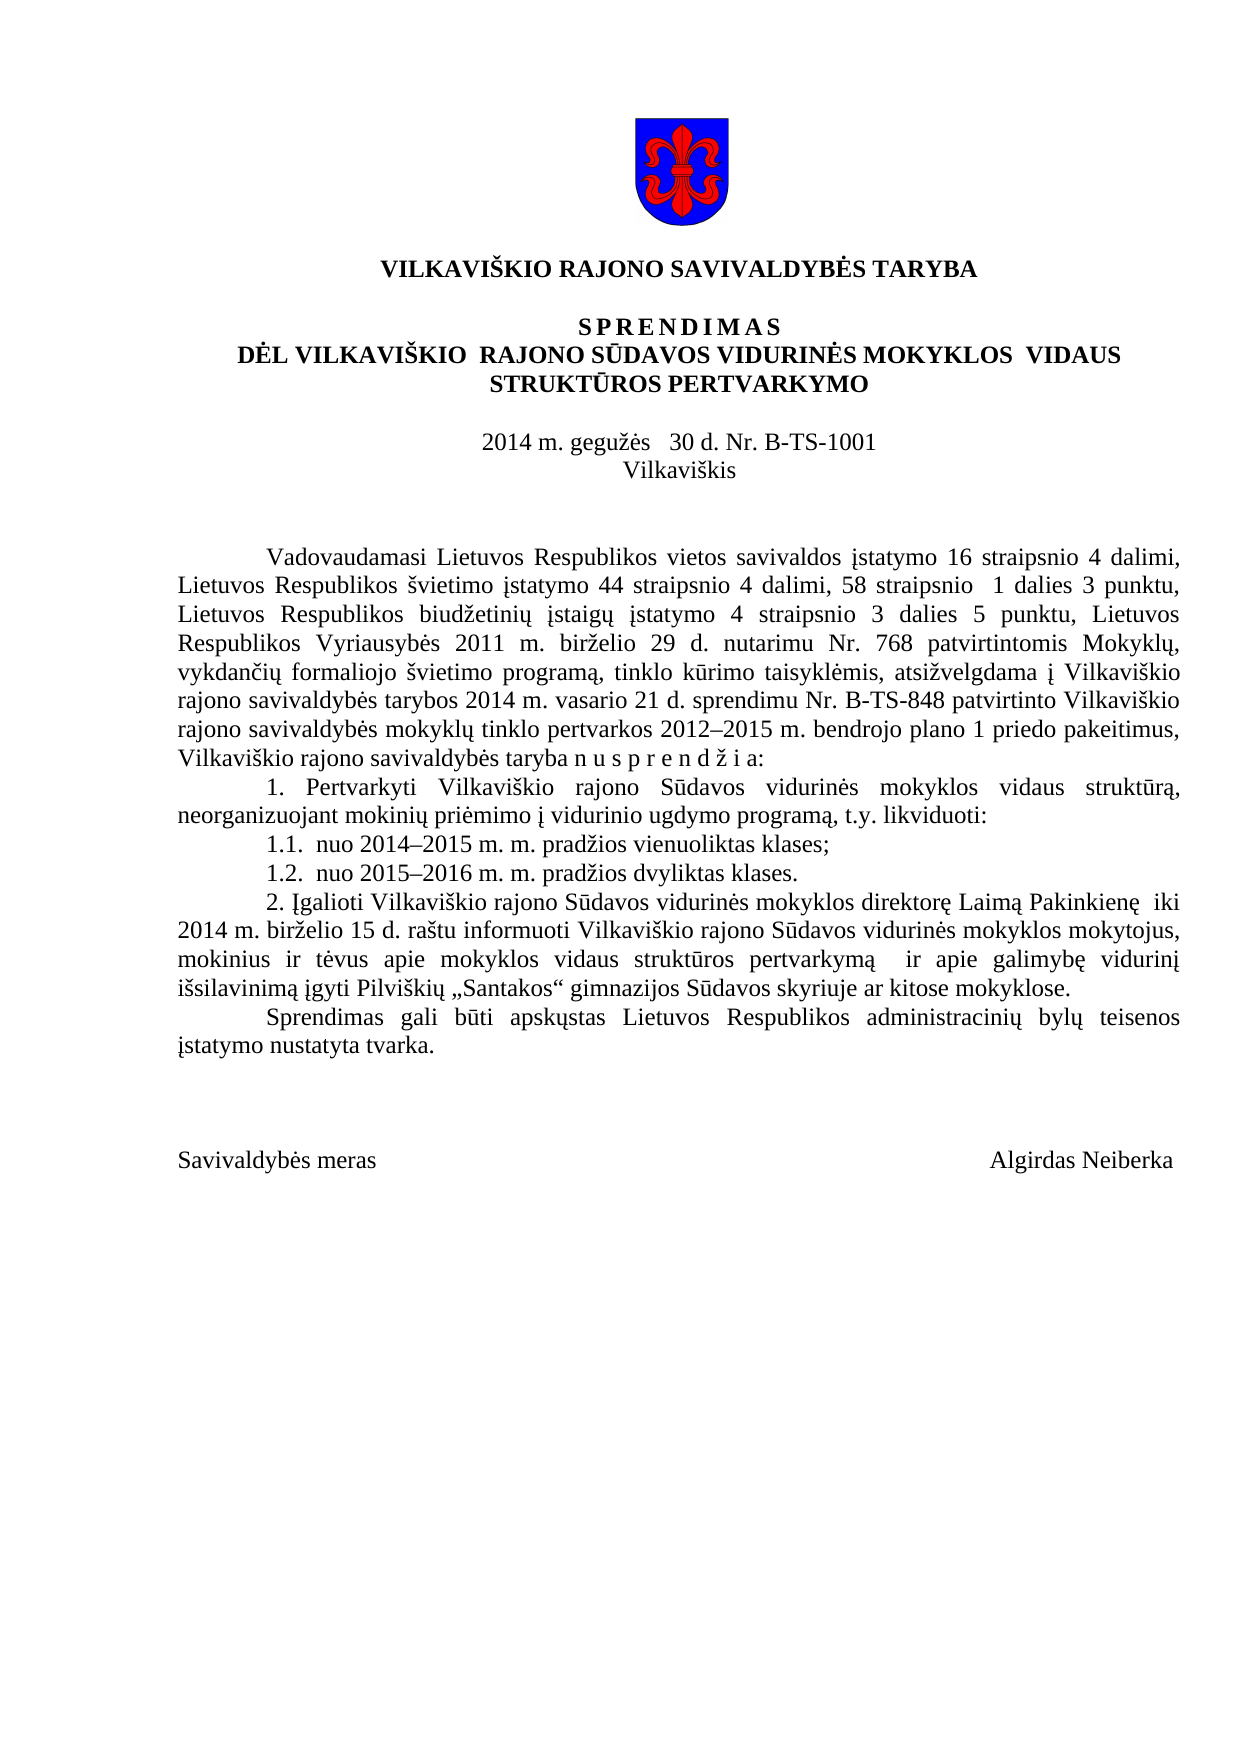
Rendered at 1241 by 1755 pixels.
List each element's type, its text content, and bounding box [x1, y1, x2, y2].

text 1. Pertvarkyti Vilkaviškio rajono Sūdavos vidurinės mokyklos vidaus struktūrą, neorganizuojant mokinių priėmimo į vidurinio ugdymo programą, t.y. likviduoti: [177, 772, 1181, 829]
text DĖL VILKAVIŠKIO RAJONO SŪDAVOS VIDURINĖS MOKYKLOS VIDAUS STRUKTŪROS PERTVARKYMO [177, 341, 1181, 398]
text 1.2. nuo 2015–2016 m. m. pradžios dvyliktas klases. [266, 858, 1181, 887]
text Vilkaviškis [177, 456, 1181, 484]
text 2014 m. gegužės 30 d. Nr. B-TS-1001 [177, 427, 1181, 456]
text 2. Įgalioti Vilkaviškio rajono Sūdavos vidurinės mokyklos direktorę Laimą Pakinkienę iki 2014 m. birželio 15 d. raštu informuoti Vilkaviškio rajono Sūdavos vidurinės mokyklos mokytojus, mokinius ir tėvus apie mokyklos vidaus struktūros pertvarkymą ir apie galimybę vidurinį išsilavinimą įgyti Pilviškių „Santakos“ gimnazijos Sūdavos skyriuje ar kitose mokyklose. [177, 887, 1181, 1002]
text SpREndimas [177, 312, 1181, 341]
text Savivaldybės meras Algirdas Neiberka [177, 1146, 1181, 1174]
text 1.1. nuo 2014–2015 m. m. pradžios vienuoliktas klases; [266, 829, 1181, 858]
text VILKAVIŠKIO RAJONO SAVIVALDYBĖS TARYBA [177, 254, 1181, 283]
text Sprendimas gali būti apskųstas Lietuvos Respublikos administracinių bylų teisenos įstatymo nustatyta tvarka. [177, 1002, 1181, 1059]
text Vadovaudamasi Lietuvos Respublikos vietos savivaldos įstatymo 16 straipsnio 4 dalimi, Lietuvos Respublikos švietimo įstatymo 44 straipsnio 4 dalimi, 58 straipsnio 1 dalies 3 punktu, Lietuvos Respublikos biudžetinių įstaigų įstatymo 4 straipsnio 3 dalies 5 punktu, Lietuvos Respublikos Vyriausybės 2011 m. birželio 29 d. nutarimu Nr. 768 patvirtintomis Mokyklų, vykdančių formaliojo švietimo programą, tinklo kūrimo taisyklėmis, atsižvelgdama į Vilkaviškio rajono savivaldybės tarybos 2014 m. vasario 21 d. sprendimu Nr. B-TS-848 patvirtinto Vilkaviškio rajono savivaldybės mokyklų tinklo pertvarkos 2012–2015 m. bendrojo plano 1 priedo pakeitimus, Vilkaviškio rajono savivaldybės taryba n u s p r e n d ž i a: [177, 542, 1181, 772]
